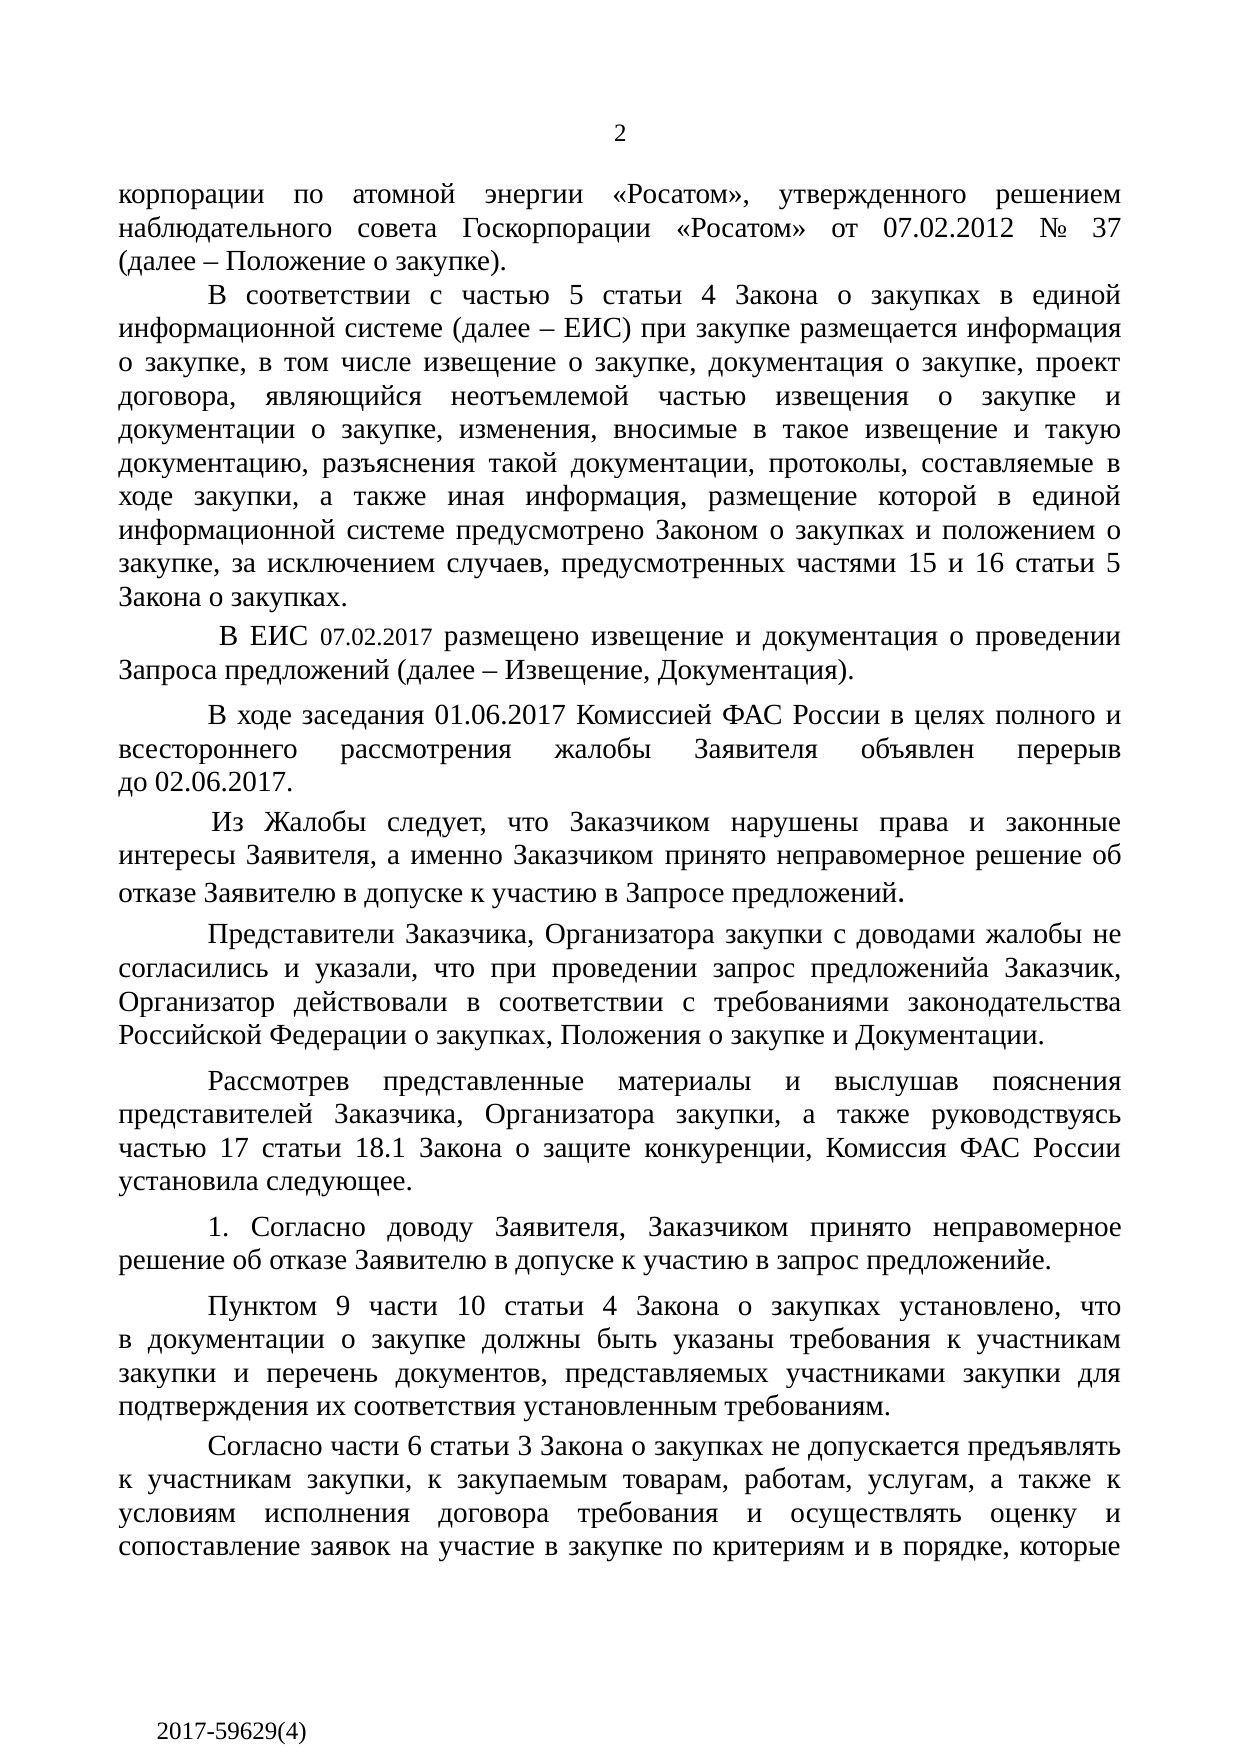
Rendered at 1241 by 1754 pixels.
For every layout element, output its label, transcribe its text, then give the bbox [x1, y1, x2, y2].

text Согласно части 6 статьи 3 Закона о закупках не допускается предъявлять к участникам закупки, к закупаемым товарам, работам, услугам, а также к условиям исполнения договора требования и осуществлять оценку и сопоставление заявок на участие в закупке по критериям и в порядке, которые [118, 1428, 1122, 1562]
text В ходе заседания 01.06.2017 Комиссией ФАС России в целях полного и всестороннего рассмотрения жалобы Заявителя объявлен перерыв до 02.06.2017. [118, 697, 1122, 798]
text В соответствии с частью 5 статьи 4 Закона о закупках в единой информационной системе (далее – ЕИС) при закупке размещается информация о закупке, в том числе извещение о закупке, документация о закупке, проект договора, являющийся неотъемлемой частью извещения о закупке и документации о закупке, изменения, вносимые в такое извещение и такую документацию, разъяснения такой документации, протоколы, составляемые в ходе закупки, а также иная информация, размещение которой в единой информационной системе предусмотрено Законом о закупках и положением о закупке, за исключением случаев, предусмотренных частями 15 и 16 статьи 5 Закона о закупках. [118, 277, 1122, 612]
text Пунктом 9 части 10 статьи 4 Закона о закупках установлено, что в документации о закупке должны быть указаны требования к участникам закупки и перечень документов, представляемых участниками закупки для подтверждения их соответствия установленным требованиям. [118, 1288, 1122, 1422]
text Представители Заказчика, Организатора закупки с доводами жалобы не согласились и указали, что при проведении запрос предложенийа Заказчик, Организатор действовали в соответствии с требованиями законодательства Российской Федерации о закупках, Положения о закупке и Документации. [118, 917, 1122, 1051]
text В ЕИС 07.02.2017 размещено извещение и документация о проведении Запроса предложений (далее – Извещение, Документация). [118, 618, 1122, 685]
text Из Жалобы следует, что Заказчиком нарушены права и законные интересы Заявителя, а именно Заказчиком принято неправомерное решение об отказе Заявителю в допуске к участию в Запросе предложений. [118, 804, 1122, 911]
text корпорации по атомной энергии «Росатом», утвержденного решением наблюдательного совета Госкорпорации «Росатом» от 07.02.2012 № 37 (далее – Положение о закупке). [118, 176, 1122, 277]
text Рассмотрев представленные материалы и выслушав пояснения представителей Заказчика, Организатора закупки, а также руководствуясь частью 17 статьи 18.1 Закона о защите конкуренции, Комиссия ФАС России установила следующее. [118, 1063, 1122, 1197]
text 1. Согласно доводу Заявителя, Заказчиком принято неправомерное решение об отказе Заявителю в допуске к участию в запрос предложенийе. [118, 1209, 1122, 1276]
